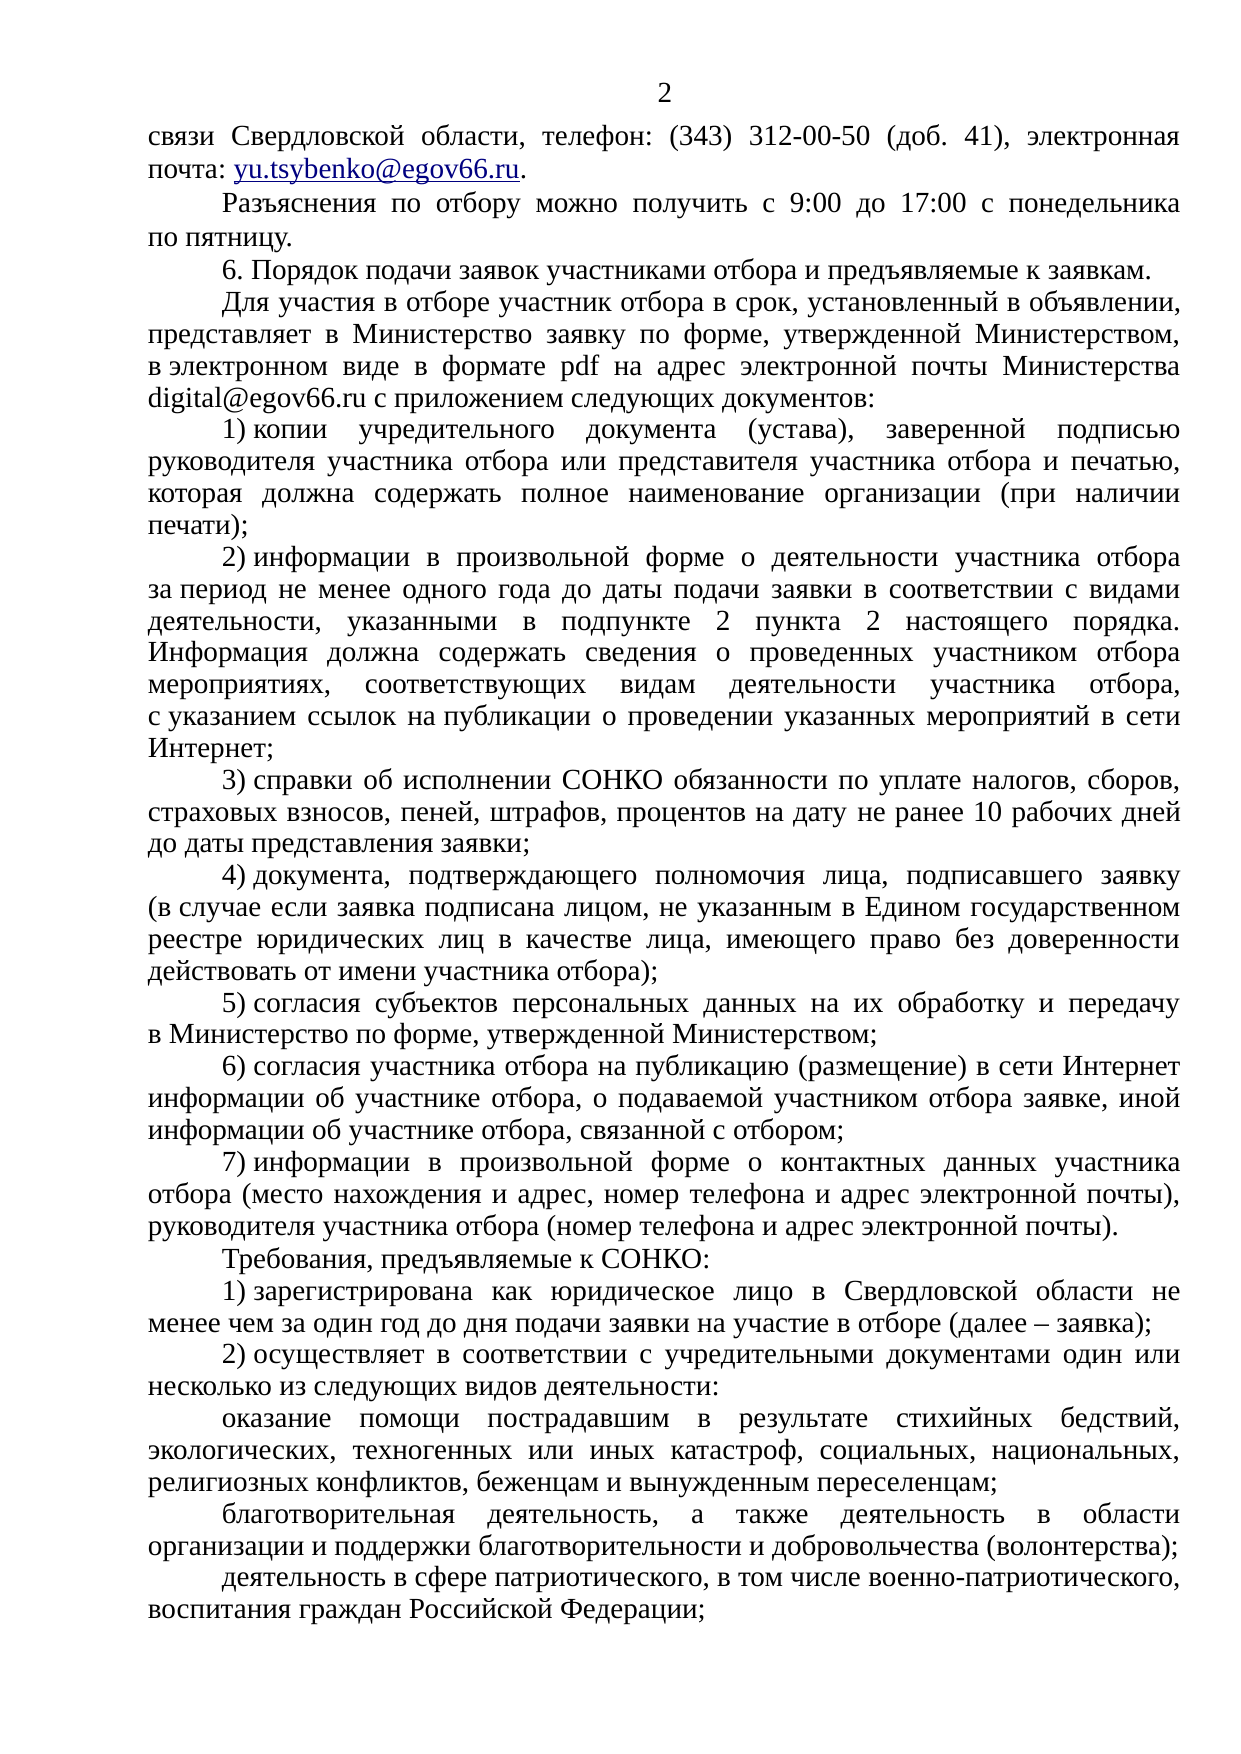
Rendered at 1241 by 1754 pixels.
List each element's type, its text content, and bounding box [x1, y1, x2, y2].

text деятельность в сфере патриотического, в том числе военно-патриотического, воспитания граждан Российской Федерации; [148, 1561, 1181, 1625]
text оказание помощи пострадавшим в результате стихийных бедствий, экологических, техногенных или иных катастроф, социальных, национальных, религиозных конфликтов, беженцам и вынужденным переселенцам; [148, 1402, 1181, 1498]
text 4) документа, подтверждающего полномочия лица, подписавшего заявку (в случае если заявка подписана лицом, не указанным в Едином государственном реестре юридических лиц в качестве лица, имеющего право без доверенности действовать от имени участника отбора); [148, 859, 1181, 987]
text Требования, предъявляемые к СОНКО: [148, 1241, 1181, 1275]
text 6. Порядок подачи заявок участниками отбора и предъявляемые к заявкам. [148, 252, 1181, 286]
text 1) зарегистрирована как юридическое лицо в Свердловской области не менее чем за один год до дня подачи заявки на участие в отборе (далее – заявка); [148, 1275, 1181, 1338]
text 5) согласия субъектов персональных данных на их обработку и передачу в Министерство по форме, утвержденной Министерством; [148, 987, 1181, 1050]
text 2) осуществляет в соответствии с учредительными документами один или несколько из следующих видов деятельности: [148, 1338, 1181, 1402]
text 6) согласия участника отбора на публикацию (размещение) в сети Интернет информации об участнике отбора, о подаваемой участником отбора заявке, иной информации об участнике отбора, связанной с отбором; [148, 1050, 1181, 1146]
text 7) информации в произвольной форме о контактных данных участника отбора (место нахождения и адрес, номер телефона и адрес электронной почты), руководителя участника отбора (номер телефона и адрес электронной почты). [148, 1146, 1181, 1241]
text связи Свердловской области, телефон: (343) 312-00-50 (доб. 41), электронная почта: yu.tsybenko@egov66.ru. [148, 118, 1181, 185]
text 2) информации в произвольной форме о деятельности участника отбора за период не менее одного года до даты подачи заявки в соответствии с видами деятельности, указанными в подпункте 2 пункта 2 настоящего порядка. Информация должна содержать сведения о проведенных участником отбора мероприятиях, соответствующих видам деятельности участника отбора, с указанием ссылок на публикации о проведении указанных мероприятий в сети Интернет; [148, 541, 1181, 764]
text 1) копии учредительного документа (устава), заверенной подписью руководителя участника отбора или представителя участника отбора и печатью, которая должна содержать полное наименование организации (при наличии печати); [148, 413, 1181, 541]
text Разъяснения по отбору можно получить с 9:00 до 17:00 с понедельника по пятницу. [148, 185, 1181, 252]
text благотворительная деятельность, а также деятельность в области организации и поддержки благотворительности и добровольчества (волонтерства); [148, 1498, 1181, 1561]
text Для участия в отборе участник отбора в срок, установленный в объявлении, представляет в Министерство заявку по форме, утвержденной Министерством, в электронном виде в формате pdf на адрес электронной почты Министерства digital@egov66.ru с приложением следующих документов: [148, 286, 1181, 413]
text 3) справки об исполнении СОНКО обязанности по уплате налогов, сборов, страховых взносов, пеней, штрафов, процентов на дату не ранее 10 рабочих дней до даты представления заявки; [148, 764, 1181, 859]
